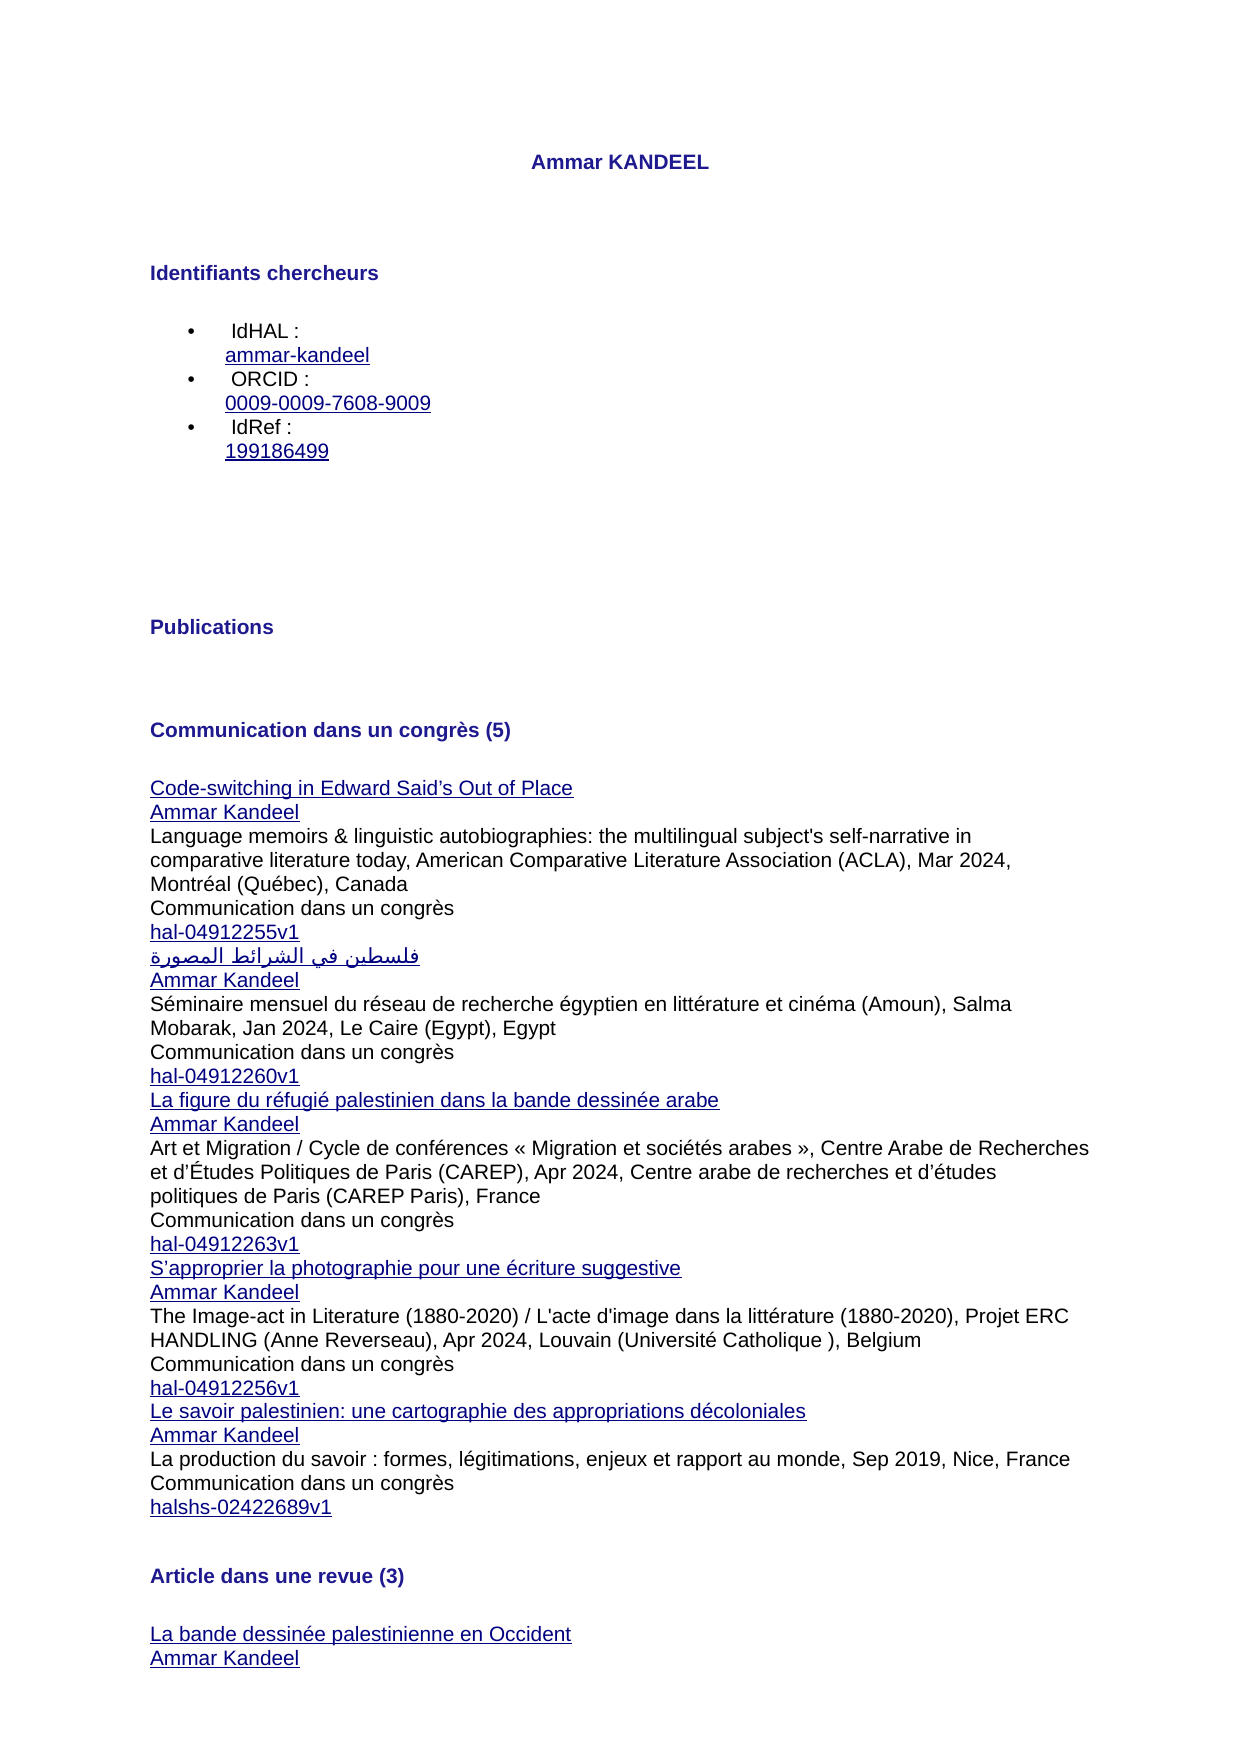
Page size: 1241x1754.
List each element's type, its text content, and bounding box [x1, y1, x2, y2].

subtitle Publications [150, 614, 1090, 638]
table_header Code-switching in Edward Said’s Out of Place Ammar Kandeel Language memoirs & linguistic autobiographies: the multilingual subject's self-narrative in comparative literature today, American Comparative Literature Association (ACLA), Mar 2024, Montréal (Québec), Canada Communication dans un congrès hal-04912255v1 [150, 776, 1090, 944]
list ammar-kandeel [187, 343, 1090, 367]
list ORCID : [187, 367, 1090, 391]
table_header La bande dessinée palestinienne en Occident Ammar Kandeel [150, 1622, 1090, 1670]
list 199186499 [187, 438, 1090, 462]
table_cell فلسطين في الشرائط المصورة Ammar Kandeel Séminaire mensuel du réseau de recherche égyptien en littérature et cinéma (Amoun), Salma Mobarak, Jan 2024, Le Caire (Egypt), Egypt Communication dans un congrès hal-04912260v1 [150, 944, 1090, 1088]
subtitle Communication dans un congrès (5) [150, 718, 1090, 742]
table_cell La figure du réfugié palestinien dans la bande dessinée arabe Ammar Kandeel Art et Migration / Cycle de conférences « Migration et sociétés arabes », Centre Arabe de Recherches et d’Études Politiques de Paris (CAREP), Apr 2024, Centre arabe de recherches et d’études politiques de Paris (CAREP Paris), France Communication dans un congrès hal-04912263v1 [150, 1088, 1090, 1256]
list 0009-0009-7608-9009 [187, 391, 1090, 414]
subtitle Identifiants chercheurs [150, 260, 1090, 284]
subtitle Ammar KANDEEL [150, 150, 1090, 174]
table_cell S’approprier la photographie pour une écriture suggestive Ammar Kandeel The Image-act in Literature (1880-2020) / L'acte d'image dans la littérature (1880-2020), Projet ERC HANDLING (Anne Reverseau), Apr 2024, Louvain (Université Catholique ), Belgium Communication dans un congrès hal-04912256v1 [150, 1256, 1090, 1399]
list IdRef : [187, 414, 1090, 438]
table_cell Le savoir palestinien: une cartographie des appropriations décoloniales Ammar Kandeel La production du savoir : formes, légitimations, enjeux et rapport au monde, Sep 2019, Nice, France Communication dans un congrès halshs-02422689v1 [150, 1399, 1090, 1519]
list IdHAL : [187, 319, 1090, 343]
subtitle Article dans une revue (3) [150, 1564, 1090, 1588]
